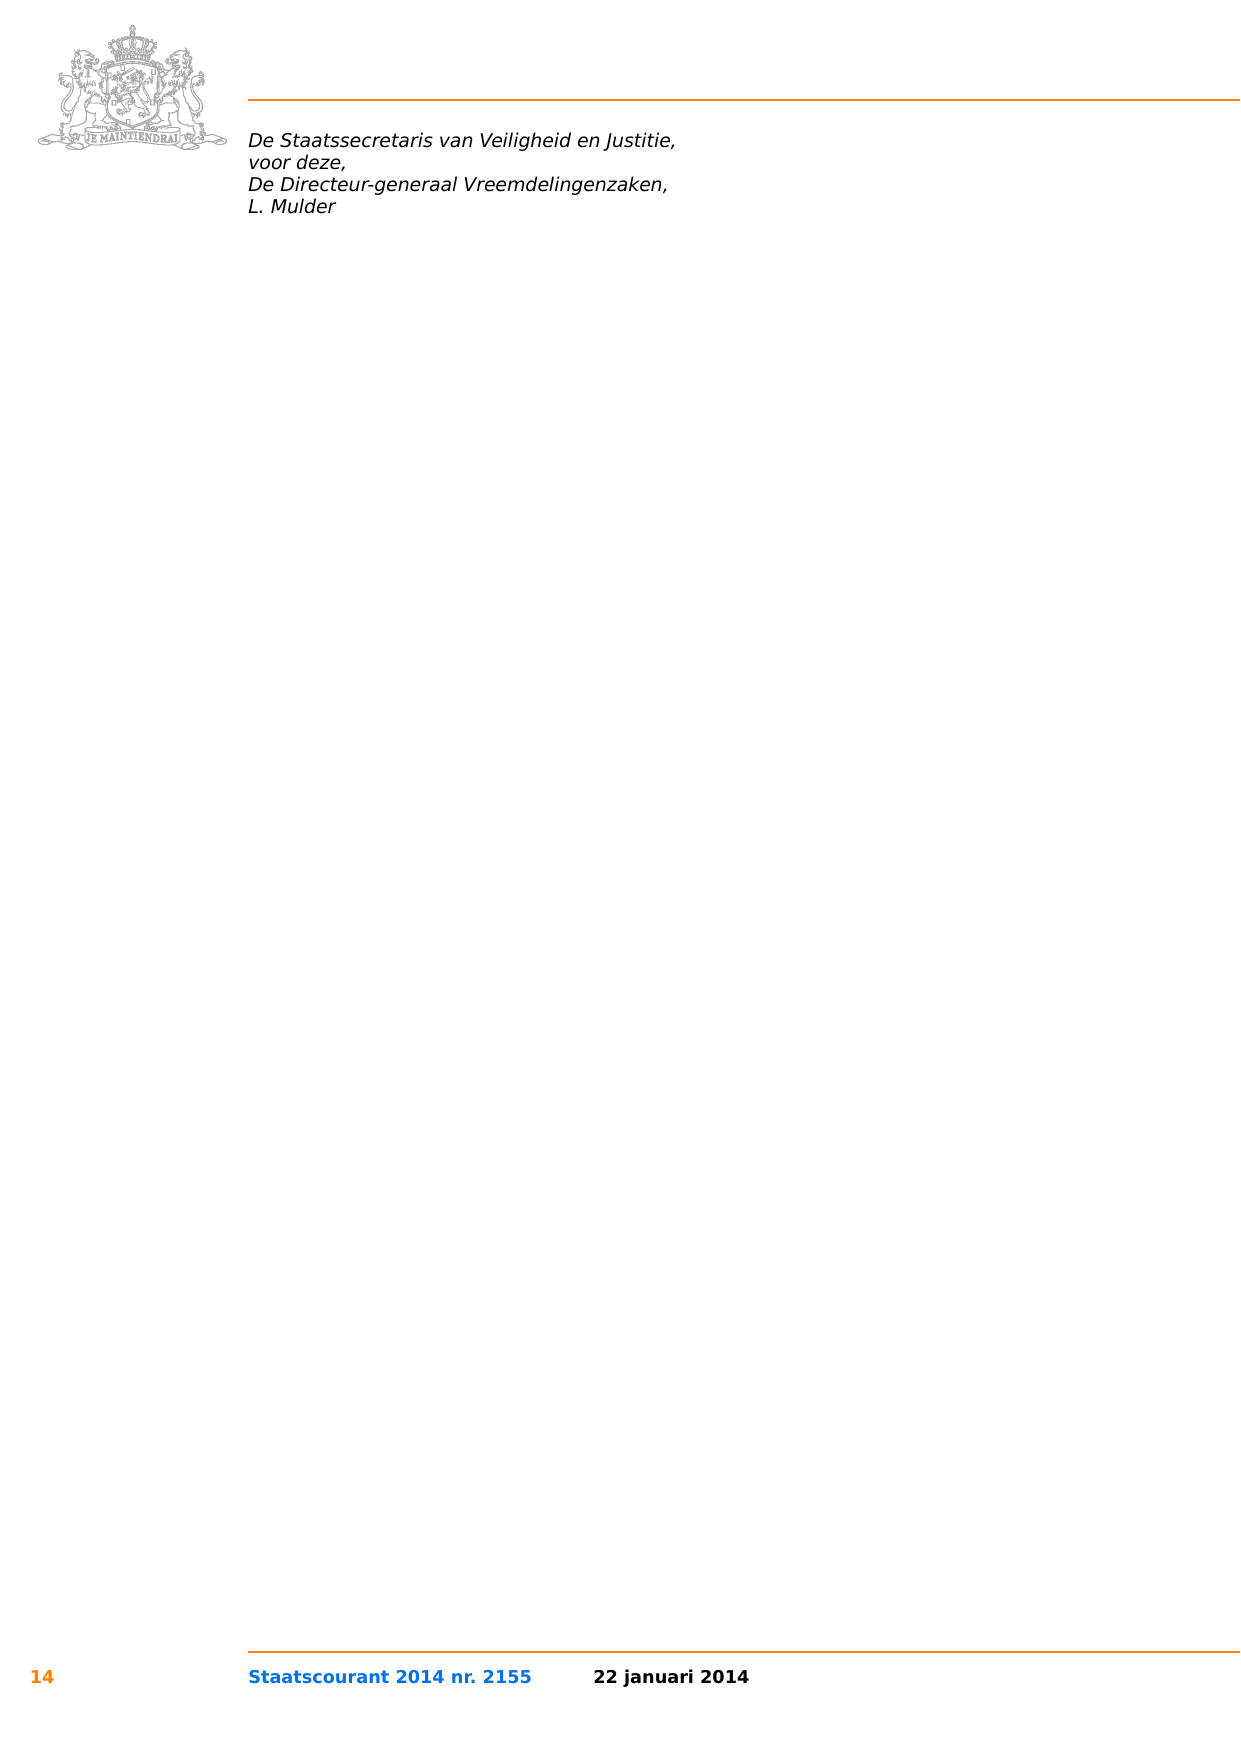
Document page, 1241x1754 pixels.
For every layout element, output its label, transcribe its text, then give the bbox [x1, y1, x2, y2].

text De Staatssecretaris van Veiligheid en Justitie, voor deze, De Directeur-generaal Vreemdelingenzaken, L. Mulder [248, 130, 1163, 218]
picture [38, 25, 227, 150]
